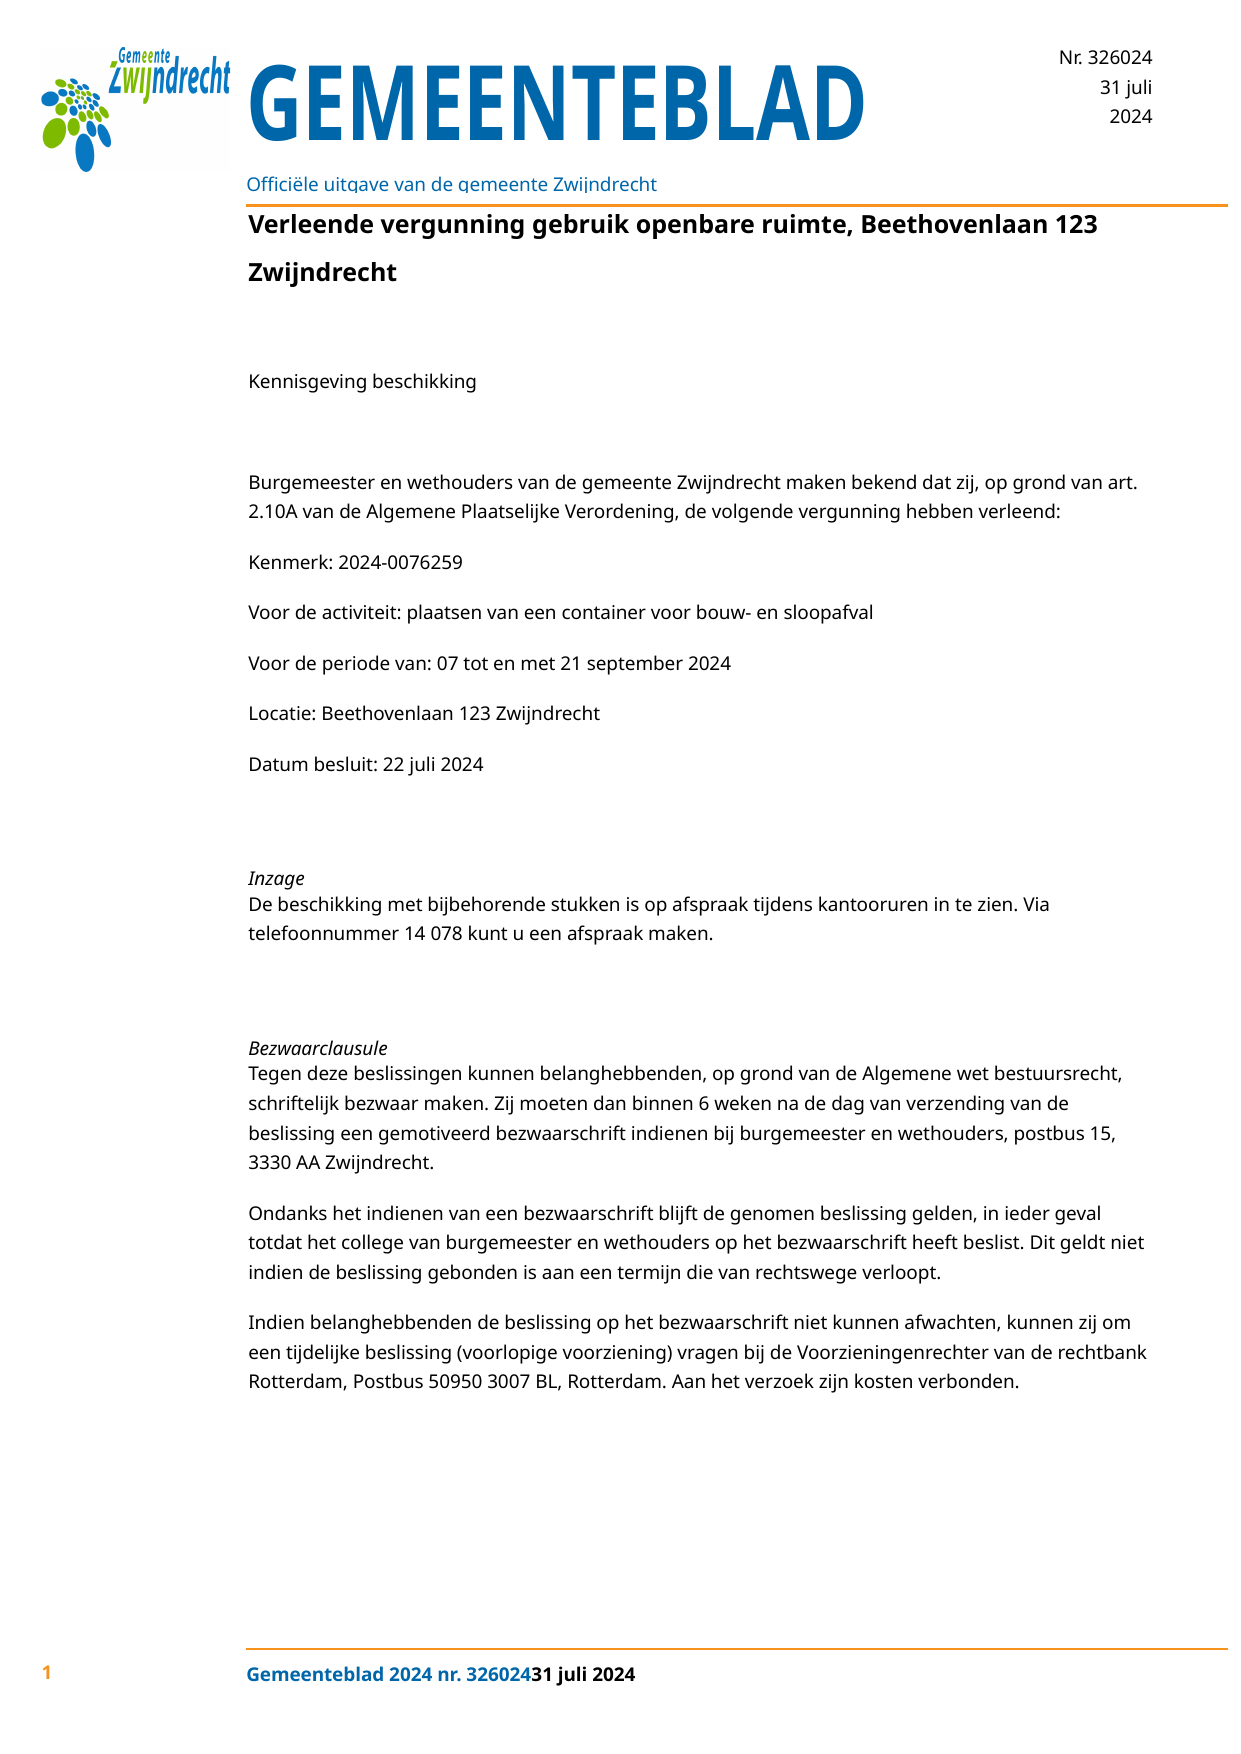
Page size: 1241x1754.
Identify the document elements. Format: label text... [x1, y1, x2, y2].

text Inzage [248, 865, 1152, 891]
text Kennisgeving beschikking [248, 368, 1152, 394]
text Bezwaarclausule [248, 1035, 1152, 1061]
text Indien belanghebbenden de beslissing op het bezwaarschrift niet kunnen afwachten, kunnen zij om een tijdelijke beslissing (voorlopige voorziening) vragen bij de Voorzieningenrechter van de rechtbank Rotterdam, Postbus 50950 3007 BL, Rotterdam. Aan het verzoek zijn kosten verbonden. [248, 1309, 1152, 1394]
text Tegen deze beslissingen kunnen belanghebbenden, op grond van de Algemene wet bestuursrecht, schriftelijk bezwaar maken. Zij moeten dan binnen 6 weken na de dag van verzending van de beslissing een gemotiveerd bezwaarschrift indienen bij burgemeester en wethouders, postbus 15, 3330 AA Zwijndrecht. [248, 1061, 1152, 1175]
text Datum besluit: 22 juli 2024 [248, 751, 1152, 777]
text Kenmerk: 2024-0076259 [248, 549, 1152, 575]
text Burgemeester en wethouders van de gemeente Zwijndrecht maken bekend dat zij, op grond van art. 2.10A van de Algemene Plaatselijke Verordening, de volgende vergunning hebben verleend: [248, 469, 1152, 524]
text Ondanks het indienen van een bezwaarschrift blijft de genomen beslissing gelden, in ieder geval totdat het college van burgemeester en wethouders op het bezwaarschrift heeft beslist. Dit geldt niet indien de beslissing gebonden is aan een termijn die van rechtswege verloopt. [248, 1200, 1152, 1285]
text Locatie: Beethovenlaan 123 Zwijndrecht [248, 700, 1152, 726]
text De beschikking met bijbehorende stukken is op afspraak tijdens kantooruren in te zien. Via telefoonnummer 14 078 kunt u een afspraak maken. [248, 891, 1152, 946]
picture [41, 47, 231, 172]
text Voor de periode van: 07 tot en met 21 september 2024 [248, 650, 1152, 676]
text Voor de activiteit: plaatsen van een container voor bouw- en sloopafval [248, 599, 1152, 625]
text Verleende vergunning gebruik openbare ruimte, Beethovenlaan 123 Zwijndrecht [248, 207, 1152, 288]
